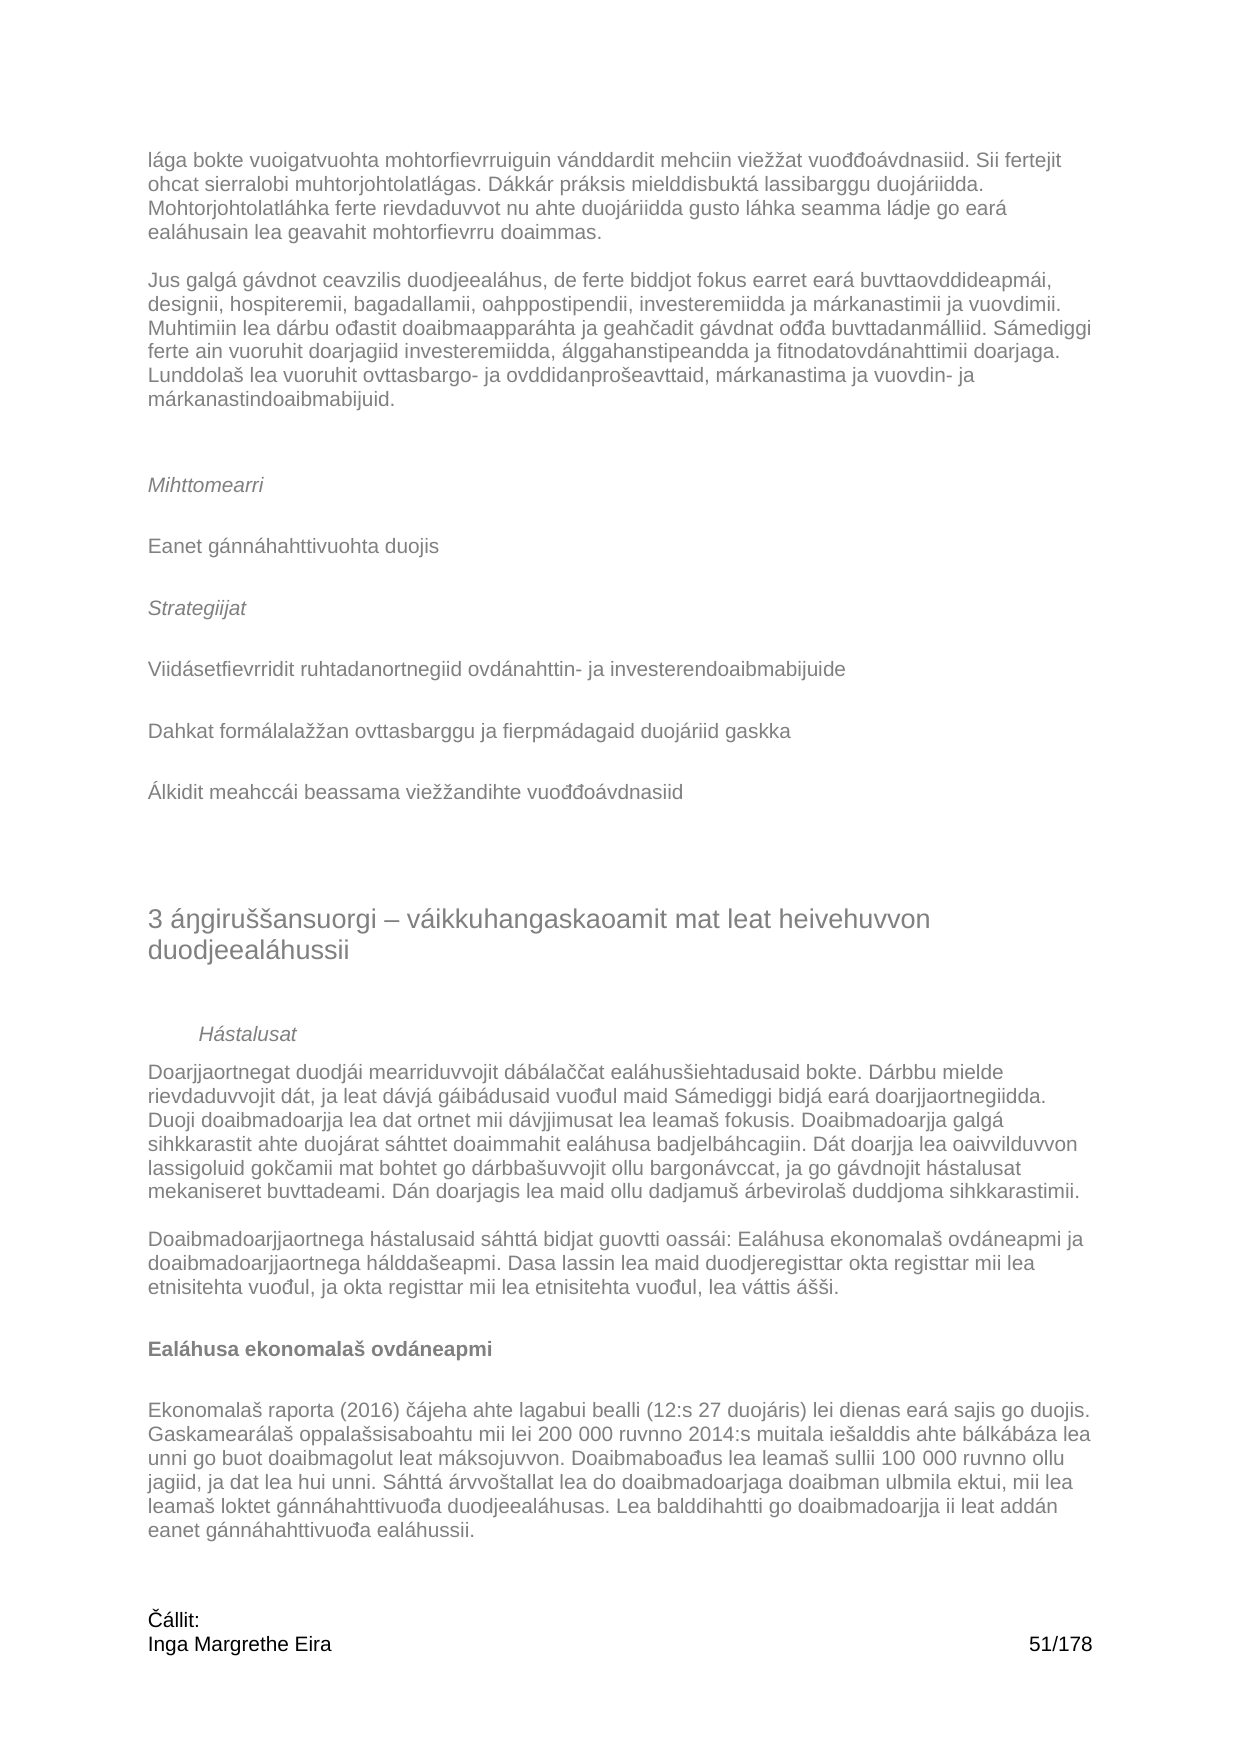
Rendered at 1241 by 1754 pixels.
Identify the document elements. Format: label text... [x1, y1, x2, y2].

table_header lága bokte vuoigatvuohta mohtorfievrruiguin vánddardit mehciin viežžat vuođđoávdnasiid. Sii fertejit ohcat sierralobi muhtorjohtolatlágas. Dákkár práksis mielddisbuktá lassibarggu duojáriidda. Mohtorjohtolatláhka ferte rievdaduvvot nu ahte duojáriidda gusto láhka seamma ládje go eará ealáhusain lea geavahit mohtorfievrru doaimmas. Jus galgá gávdnot ceavzilis duodjeealáhus, de ferte biddjot fokus earret eará buvttaovddideapmái, designii, hospiteremii, bagadallamii, oahppostipendii, investeremiidda ja márkanastimii ja vuovdimii. Muhtimiin lea dárbu ođastit doaibmaapparáhta ja geahčadit gávdnat ođđa buvttadanmálliid. Sámediggi ferte ain vuoruhit doarjagiid investeremiidda, álggahanstipeandda ja fitnodatovdánahttimii doarjaga. Lunddolaš lea vuoruhit ovttasbargo- ja ovddidanprošeavttaid, márkanastima ja vuovdin- ja márkanastindoaibmabijuid. Mihttomearri Eanet gánnáhahttivuohta duojis Strategiijat Viidásetfievrridit ruhtadanortnegiid ovdánahttin- ja investerendoaibmabijuide Dahkat formálalažžan ovttasbarggu ja fierpmádagaid duojáriid gaskka Álkidit meahccái beassama viežžandihte vuođđoávdnasiid 3 áŋgiruššansuorgi – váikkuhangaskaoamit mat leat heivehuvvon duodjeealáhussii Hástalusat Doarjjaortnegat duodjái mearriduvvojit dábálaččat ealáhusšiehtadusaid bokte. Dárbbu mielde rievdaduvvojit dát, ja leat dávjá gáibádusaid vuođul maid Sámediggi bidjá eará doarjjaortnegiidda. Duoji doaibmadoarjja lea dat ortnet mii dávjjimusat lea leamaš fokusis. Doaibmadoarjja galgá sihkkarastit ahte duojárat sáhttet doaimmahit ealáhusa badjelbáhcagiin. Dát doarjja lea oaivvilduvvon lassigoluid gokčamii mat bohtet go dárbbašuvvojit ollu bargonávccat, ja go gávdnojit hástalusat mekaniseret buvttadeami. Dán doarjagis lea maid ollu dadjamuš árbevirolaš duddjoma sihkkarastimii. Doaibmadoarjjaortnega hástalusaid sáhttá bidjat guovtti oassái: Ealáhusa ekonomalaš ovdáneapmi ja doaibmadoarjjaortnega hálddašeapmi. Dasa lassin lea maid duodjeregisttar okta registtar mii lea etnisitehta vuođul, ja okta registtar mii lea etnisitehta vuođul, lea váttis ášši. Ealáhusa ekonomalaš ovdáneapmi Ekonomalaš raporta (2016) čájeha ahte lagabui bealli (12:s 27 duojáris) lei dienas eará sajis go duojis. Gaskamearálaš oppalašsisaboahtu mii lei 200 000 ruvnno 2014:s muitala iešalddis ahte bálkábáza lea unni go buot doaibmagolut leat máksojuvvon. Doaibmaboađus lea leamaš sullii 100 000 ruvnno ollu jagiid, ja dat lea hui unni. Sáhttá árvvoštallat lea do doaibmadoarjaga doaibman ulbmila ektui, mii lea leamaš loktet gánnáhahttivuođa duodjeealáhusas. Lea balddihahtti go doaibmadoarjja ii leat addán eanet gánnáhahttivuođa ealáhussii. [136, 148, 1104, 1579]
